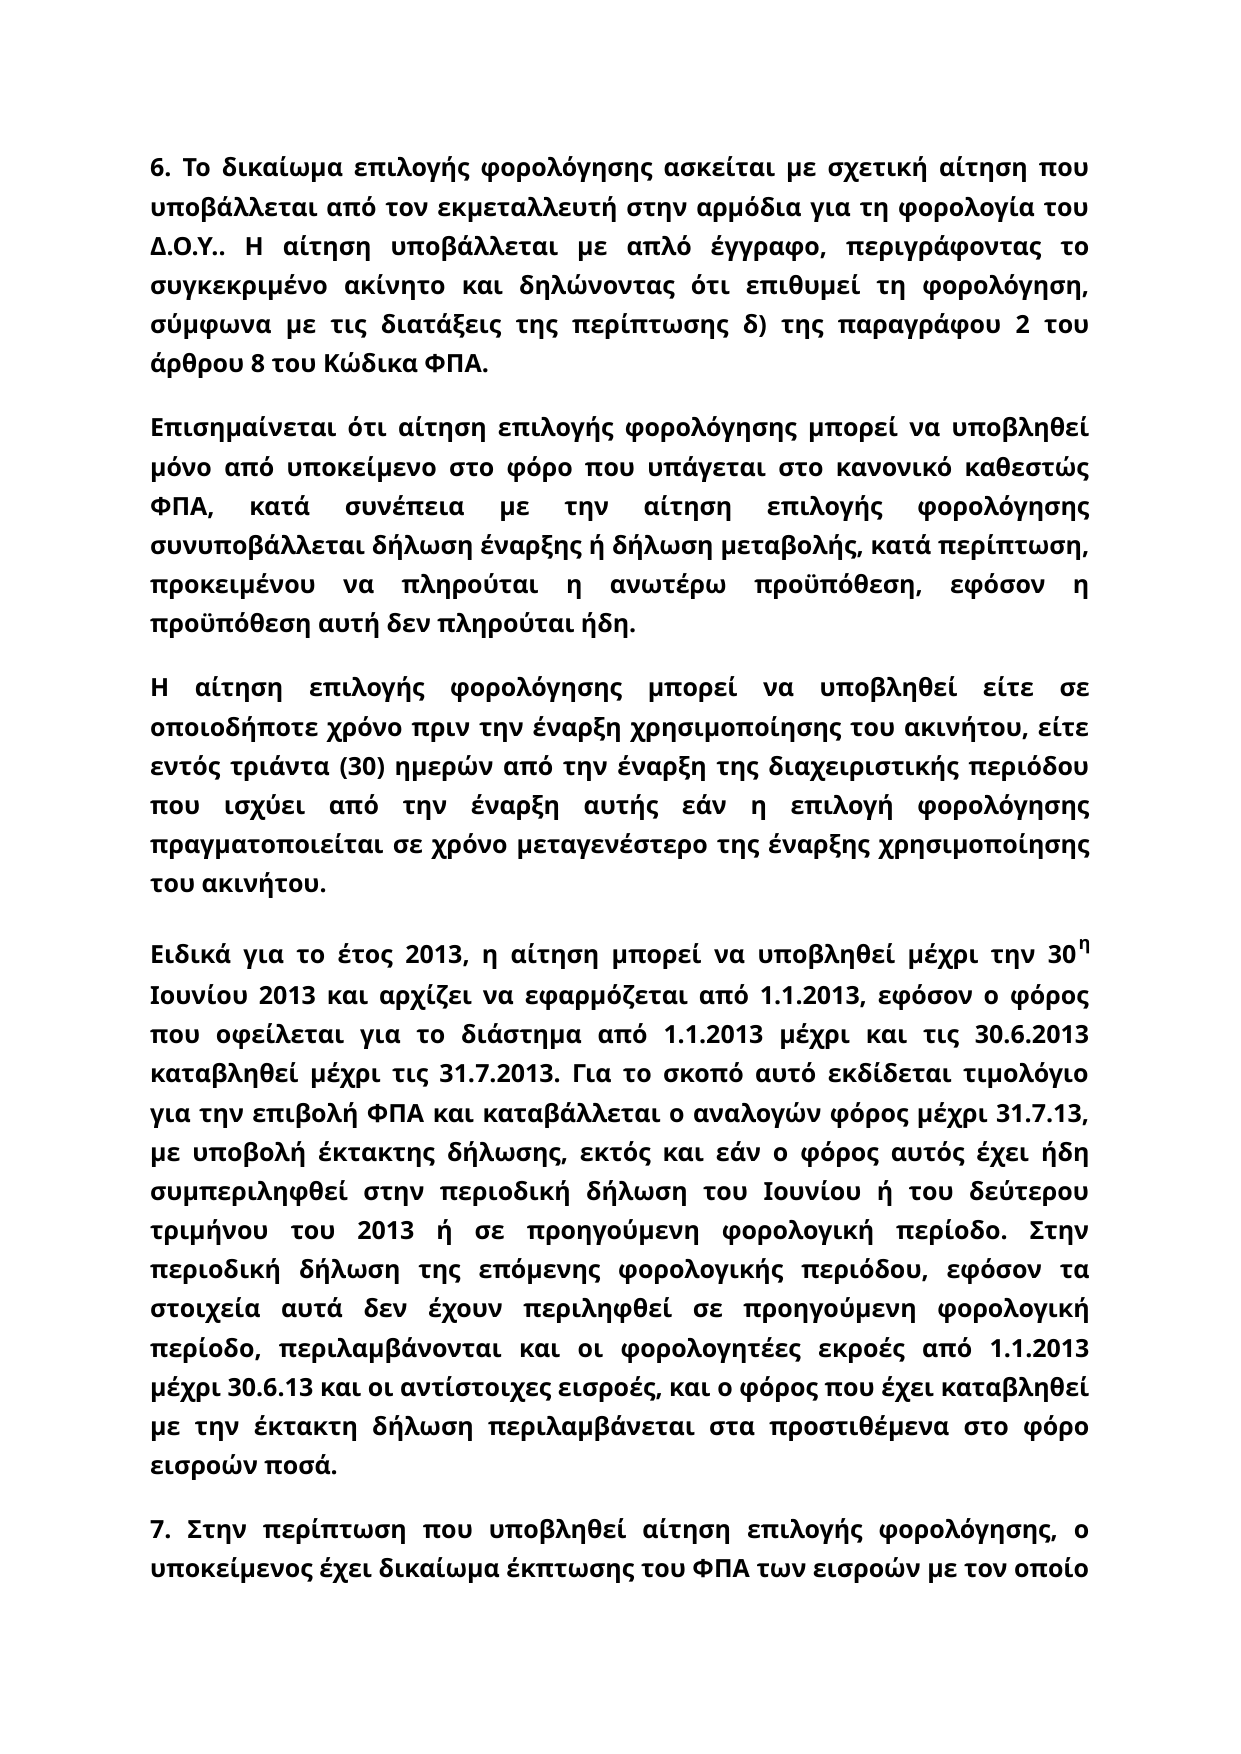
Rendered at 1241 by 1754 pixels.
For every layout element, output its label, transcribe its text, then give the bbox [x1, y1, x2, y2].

text Η αίτηση επιλογής φορολόγησης μπορεί να υποβληθεί είτε σε οποιοδήποτε χρόνο πριν την έναρξη χρησιμοποίησης του ακινήτου, είτε εντός τριάντα (30) ημερών από την έναρξη της διαχειριστικής περιόδου που ισχύει από την έναρξη αυτής εάν η επιλογή φορολόγησης πραγματοποιείται σε χρόνο μεταγενέστερο της έναρξης χρησιμοποίησης του ακινήτου. [150, 670, 1090, 900]
text 7. Στην περίπτωση που υποβληθεί αίτηση επιλογής φορολόγησης, ο υποκείμενος έχει δικαίωμα έκπτωσης του ΦΠΑ των εισροών με τον οποίο [150, 1512, 1090, 1585]
text Επισημαίνεται ότι αίτηση επιλογής φορολόγησης μπορεί να υποβληθεί μόνο από υποκείμενο στο φόρο που υπάγεται στο κανονικό καθεστώς ΦΠΑ, κατά συνέπεια με την αίτηση επιλογής φορολόγησης συνυποβάλλεται δήλωση έναρξης ή δήλωση μεταβολής, κατά περίπτωση, προκειμένου να πληρούται η ανωτέρω προϋπόθεση, εφόσον η προϋπόθεση αυτή δεν πληρούται ήδη. [150, 410, 1090, 640]
text 6. Το δικαίωμα επιλογής φορολόγησης ασκείται με σχετική αίτηση που υποβάλλεται από τον εκμεταλλευτή στην αρμόδια για τη φορολογία του Δ.Ο.Υ.. Η αίτηση υποβάλλεται με απλό έγγραφο, περιγράφοντας το συγκεκριμένο ακίνητο και δηλώνοντας ότι επιθυμεί τη φορολόγηση, σύμφωνα με τις διατάξεις της περίπτωσης δ) της παραγράφου 2 του άρθρου 8 του Κώδικα ΦΠΑ. [150, 150, 1090, 380]
text Ειδικά για το έτος 2013, η αίτηση μπορεί να υποβληθεί μέχρι την 30η Ιουνίου 2013 και αρχίζει να εφαρμόζεται από 1.1.2013, εφόσον ο φόρος που οφείλεται για το διάστημα από 1.1.2013 μέχρι και τις 30.6.2013 καταβληθεί μέχρι τις 31.7.2013. Για το σκοπό αυτό εκδίδεται τιμολόγιο για την επιβολή ΦΠΑ και καταβάλλεται ο αναλογών φόρος μέχρι 31.7.13, με υποβολή έκτακτης δήλωσης, εκτός και εάν ο φόρος αυτός έχει ήδη συμπεριληφθεί στην περιοδική δήλωση του Ιουνίου ή του δεύτερου τριμήνου του 2013 ή σε προηγούμενη φορολογική περίοδο. Στην περιοδική δήλωση της επόμενης φορολογικής περιόδου, εφόσον τα στοιχεία αυτά δεν έχουν περιληφθεί σε προηγούμενη φορολογική περίοδο, περιλαμβάνονται και οι φορολογητέες εκροές από 1.1.2013 μέχρι 30.6.13 και οι αντίστοιχες εισροές, και ο φόρος που έχει καταβληθεί με την έκτακτη δήλωση περιλαμβάνεται στα προστιθέμενα στο φόρο εισροών ποσά. [150, 930, 1090, 1482]
